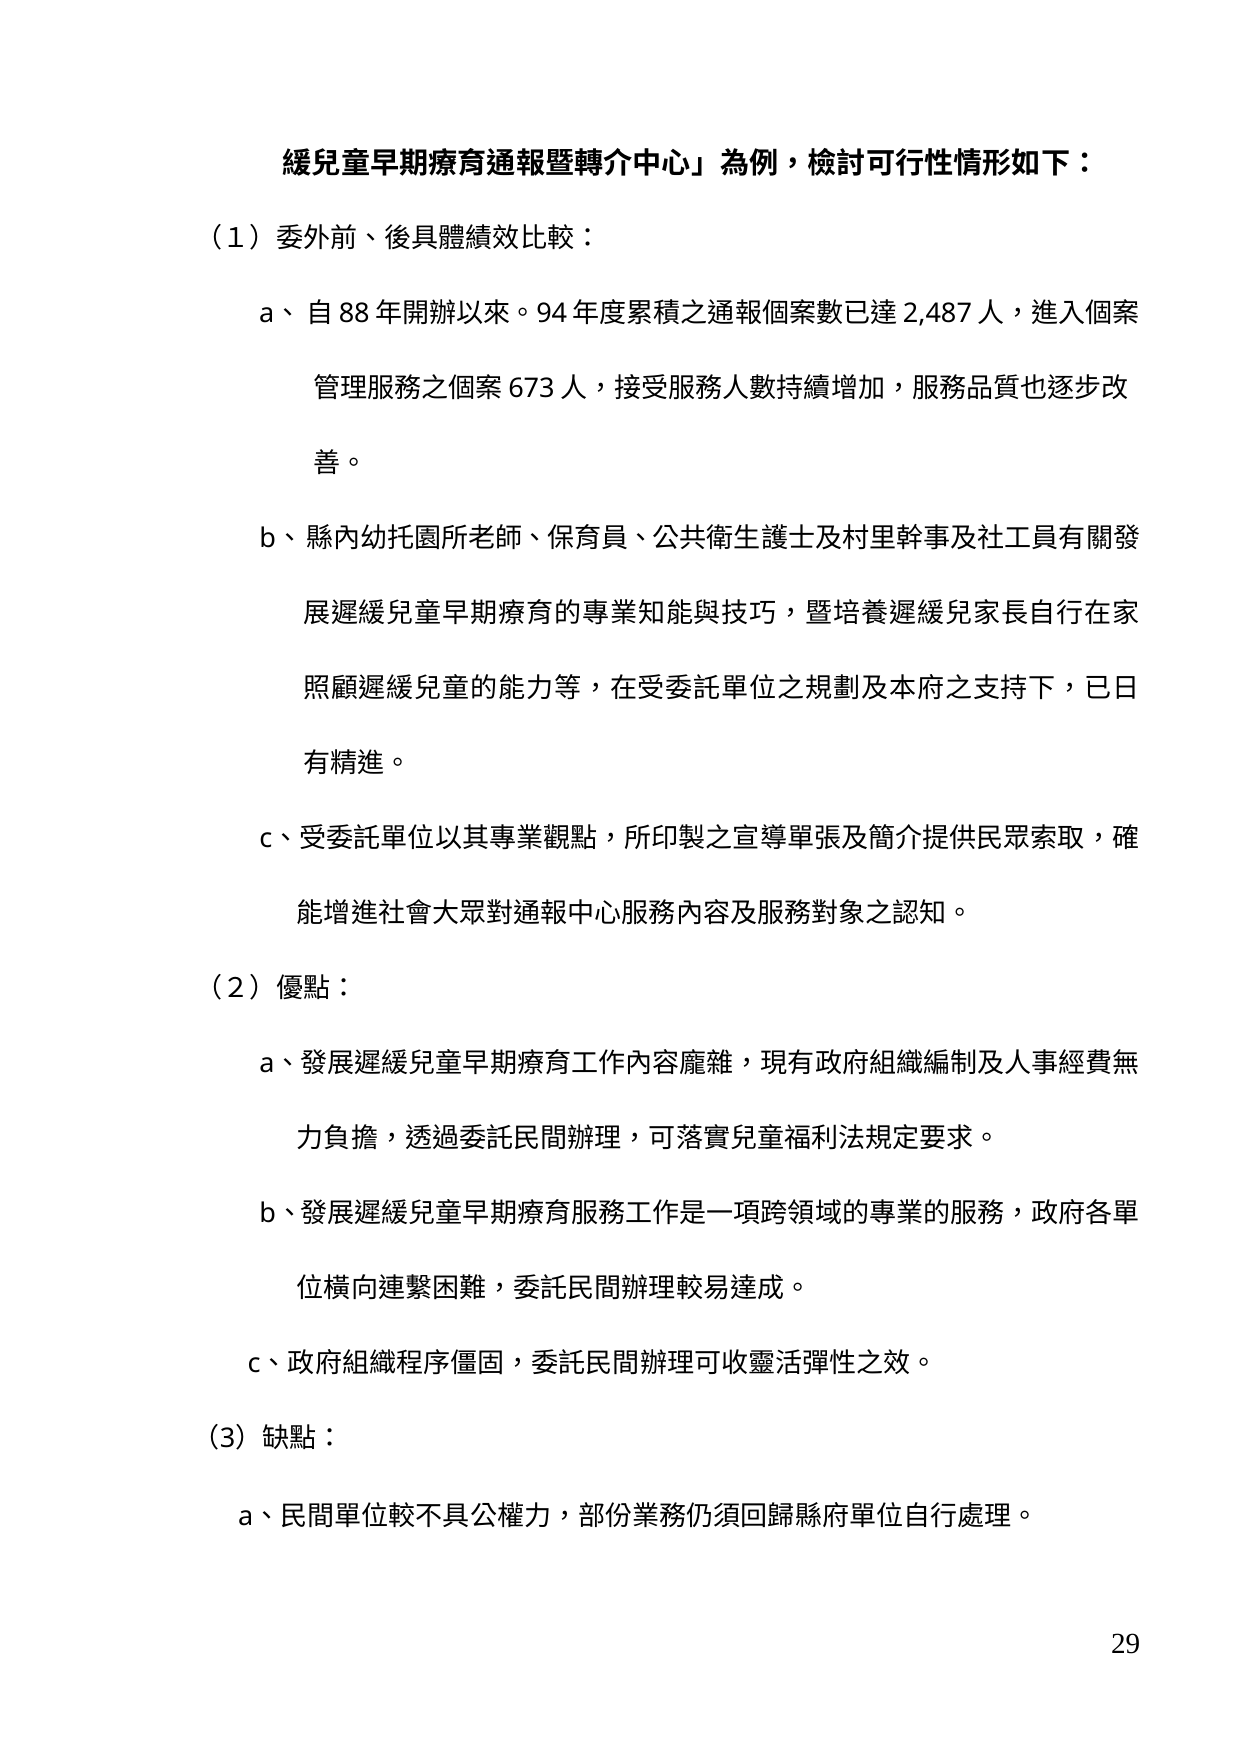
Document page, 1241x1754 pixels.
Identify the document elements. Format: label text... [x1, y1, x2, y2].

text （１）委外前、後具體績效比較： [195, 198, 1140, 273]
text （２）優點： [195, 948, 1140, 1023]
text （3）缺點： [165, 1398, 1140, 1473]
text 緩兒童早期療育通報暨轉介中心」為例，檢討可行性情形如下： [282, 123, 1140, 198]
text b、發展遲緩兒童早期療育服務工作是一項跨領域的專業的服務，政府各單位橫向連繫困難，委託民間辦理較易達成。 [259, 1173, 1140, 1323]
text c、受委託單位以其專業觀點，所印製之宣導單張及簡介提供民眾索取，確能增進社會大眾對通報中心服務內容及服務對象之認知。 [259, 798, 1140, 948]
text c、政府組織程序僵固，委託民間辦理可收靈活彈性之效。 [240, 1323, 1140, 1398]
text a、發展遲緩兒童早期療育工作內容龐雜，現有政府組織編制及人事經費無力負擔，透過委託民間辦理，可落實兒童福利法規定要求。 [259, 1023, 1140, 1173]
text b、 縣內幼托園所老師、保育員、公共衛生護士及村里幹事及社工員有關發展遲緩兒童早期療育的專業知能與技巧，暨培養遲緩兒家長自行在家照顧遲緩兒童的能力等，在受委託單位之規劃及本府之支持下，已日有精進。 [259, 498, 1140, 798]
text a、民間單位較不具公權力，部份業務仍須回歸縣府單位自行處理。 [203, 1477, 1140, 1552]
text a、 自88年開辦以來。94年度累積之通報個案數已達2,487人，進入個案管理服務之個案673人，接受服務人數持續增加，服務品質也逐步改善。 [259, 273, 1140, 498]
